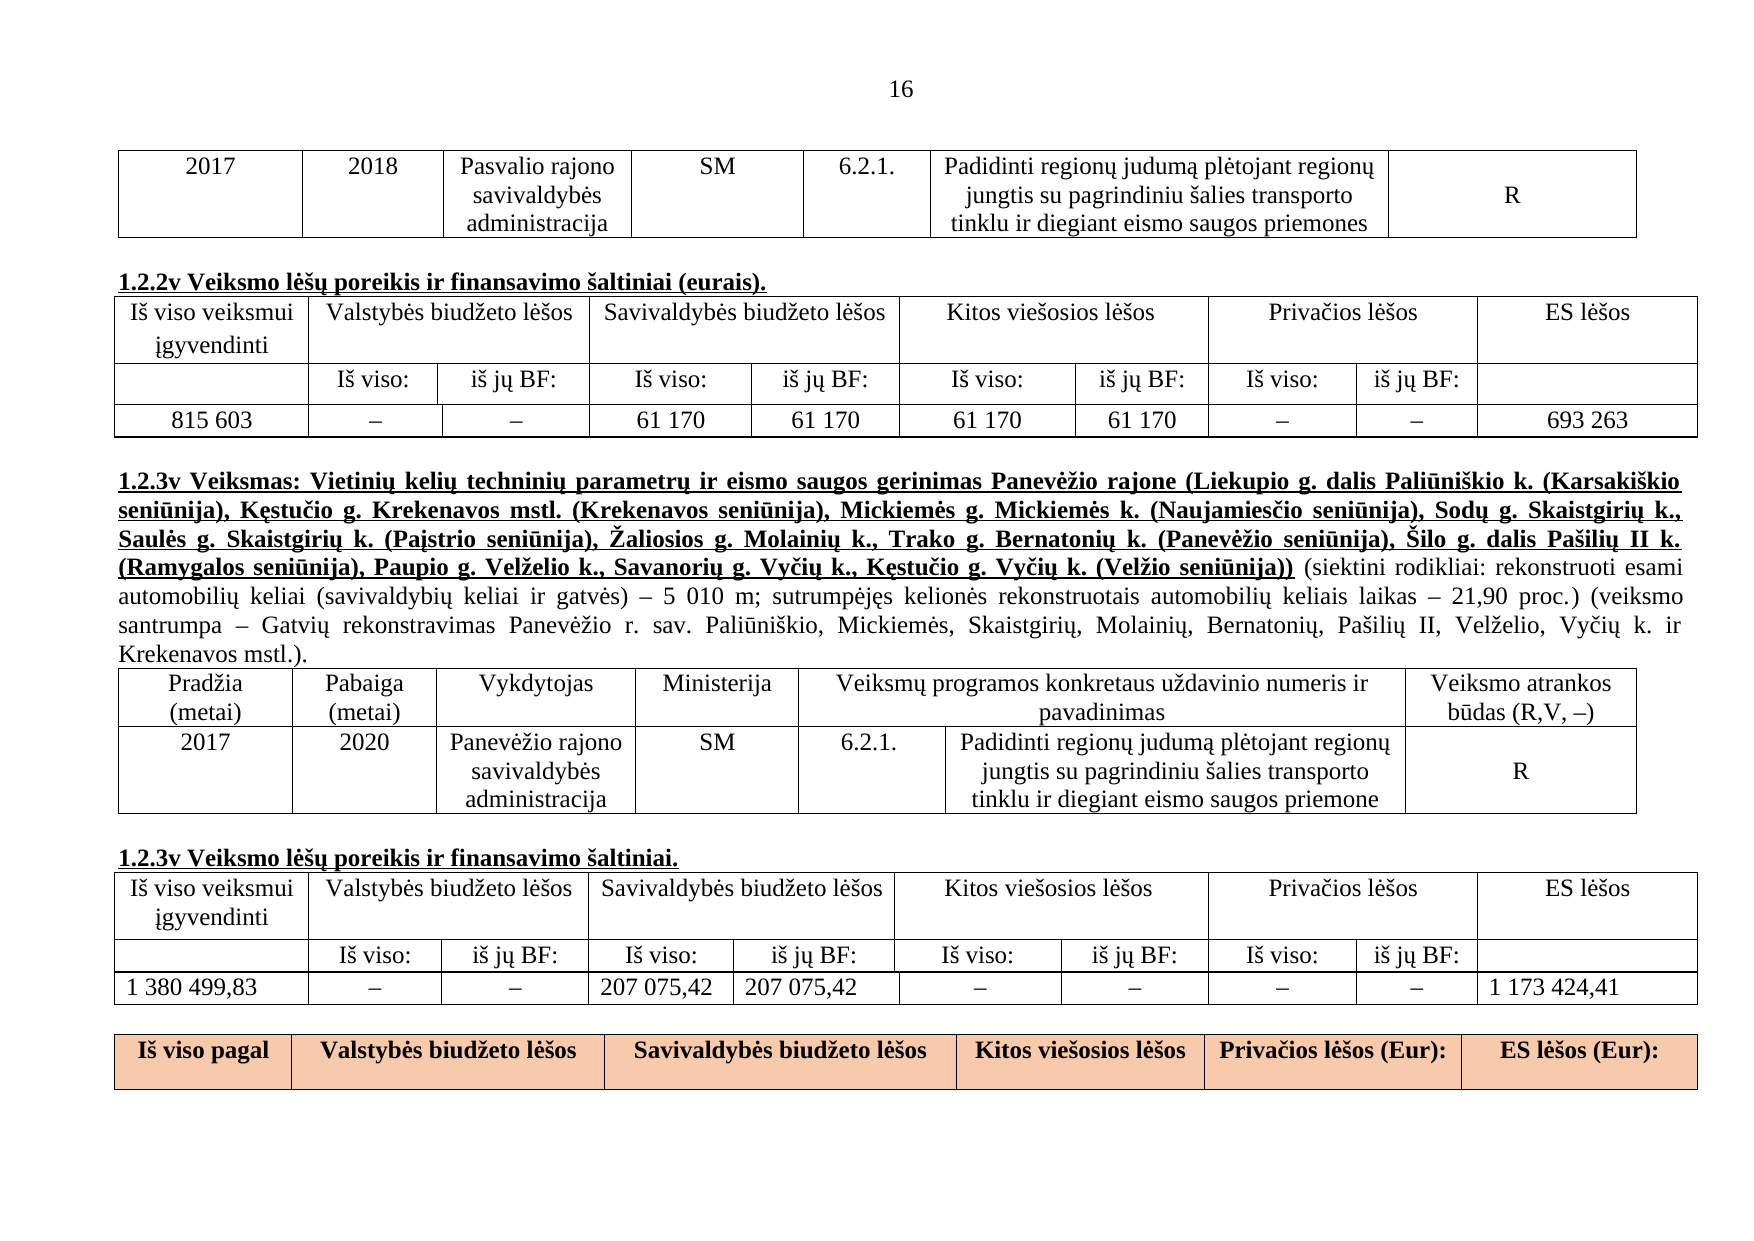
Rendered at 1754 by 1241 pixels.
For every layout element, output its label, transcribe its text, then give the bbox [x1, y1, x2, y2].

table_cell 2020 [293, 727, 436, 813]
table_header Kitos viešosios lėšos [957, 1035, 1204, 1089]
table_header Privačios lėšos [1209, 873, 1477, 939]
table_cell 61 170 [1076, 405, 1208, 436]
table_cell iš jų BF: [1357, 940, 1477, 971]
table_cell – [1062, 973, 1208, 1004]
table_cell 61 170 [900, 405, 1075, 436]
table_cell [1478, 940, 1697, 971]
table_cell iš jų BF: [752, 364, 899, 404]
table_cell Iš viso: [1209, 364, 1356, 404]
table_header ES lėšos [1478, 297, 1697, 363]
text 1.2.2v Veiksmo lėšų poreikis ir finansavimo šaltiniai (eurais). [118, 267, 1683, 296]
table_cell Iš viso: [590, 364, 751, 404]
table_cell SM [632, 151, 803, 237]
table_cell 693 263 [1478, 405, 1697, 436]
table_cell [1478, 364, 1697, 404]
table_header Vykdytojas [437, 669, 635, 726]
table_header Valstybės biudžeto lėšos [309, 297, 589, 363]
table_cell 6.2.1. [804, 151, 930, 237]
table_cell 61 170 [752, 405, 899, 436]
table_cell 207 075,42 [589, 973, 733, 1004]
table_cell 207 075,42 [734, 973, 899, 1004]
table_cell iš jų BF: [1076, 364, 1208, 404]
table_cell iš jų BF: [438, 364, 589, 404]
table_header Kitos viešosios lėšos [900, 297, 1208, 363]
table_cell 2017 [119, 151, 302, 237]
table_header Savivaldybės biudžeto lėšos [590, 297, 899, 363]
table_header Ministerija [636, 669, 798, 726]
table_header Kitos viešosios lėšos [895, 873, 1208, 939]
table_cell 6.2.1. [799, 727, 945, 813]
table_cell R [1406, 727, 1636, 813]
table_cell – [1209, 405, 1356, 436]
table_cell Iš viso: [589, 940, 733, 971]
table_header Savivaldybės biudžeto lėšos [589, 873, 894, 939]
table_cell Iš viso: [309, 940, 441, 971]
table_cell R [1389, 151, 1636, 237]
table_header ES lėšos (Eur): [1462, 1035, 1697, 1089]
table_cell Iš viso: [895, 940, 1061, 971]
table_cell Iš viso: [900, 364, 1075, 404]
text 1.2.3v Veiksmas: Vietinių kelių techninių parametrų ir eismo saugos gerinimas Panevėžio rajone (Liekupio g. dalis Paliūniškio k. (Karsakiškio seniūnija), Kęstučio g. Krekenavos mstl. (Krekenavos seniūnija), Mickiemės g. Mickiemės k. (Naujamiesčio seniūnija), Sodų g. Skaistgirių k., [118, 466, 1683, 520]
table_header Privačios lėšos (Eur): [1205, 1035, 1461, 1089]
table_header ES lėšos [1478, 873, 1697, 939]
table_header Iš viso veiksmui įgyvendinti [115, 873, 308, 939]
table_cell 2017 [119, 727, 292, 813]
table_header Iš viso pagal [115, 1035, 291, 1089]
text 1.2.3v Veiksmo lėšų poreikis ir finansavimo šaltiniai. [118, 843, 1683, 872]
table_cell Padidinti regionų judumą plėtojant regionų jungtis su pagrindiniu šalies transporto tinklu ir diegiant eismo saugos priemone [946, 727, 1405, 813]
table_header Valstybės biudžeto lėšos [309, 873, 588, 939]
table_cell – [1357, 405, 1477, 436]
table_cell SM [636, 727, 798, 813]
table_cell 1 173 424,41 [1478, 973, 1697, 1004]
table_cell – [442, 973, 588, 1004]
table_header Veiksmo atrankos būdas (R,V, –) [1406, 669, 1636, 726]
table_header Pradžia (metai) [119, 669, 292, 726]
table_header Pabaiga (metai) [293, 669, 436, 726]
table_cell iš jų BF: [1357, 364, 1477, 404]
table_header Iš viso veiksmui įgyvendinti [115, 297, 308, 363]
table_cell Pasvalio rajono savivaldybės administracija [444, 151, 631, 237]
table_cell 2018 [303, 151, 443, 237]
table_header Privačios lėšos [1209, 297, 1477, 363]
table_cell – [443, 405, 589, 436]
table_cell Iš viso: [309, 364, 437, 404]
table_cell – [1357, 973, 1477, 1004]
table_cell Padidinti regionų judumą plėtojant regionų jungtis su pagrindiniu šalies transporto tinklu ir diegiant eismo saugos priemones [931, 151, 1388, 237]
table_cell 61 170 [590, 405, 751, 436]
table_header Valstybės biudžeto lėšos [292, 1035, 604, 1089]
table_cell 815 603 [115, 405, 308, 436]
table_cell Iš viso: [1209, 940, 1356, 971]
table_cell – [900, 973, 1061, 1004]
table_header Veiksmų programos konkretaus uždavinio numeris ir pavadinimas [799, 669, 1405, 726]
table_cell – [1209, 973, 1356, 1004]
table_cell – [309, 405, 442, 436]
text Saulės g. Skaistgirių k. (Paįstrio seniūnija), Žaliosios g. Molainių k., Trako g. Bernatonių k. (Panevėžio seniūnija), Šilo g. dalis Pašilių II k. (Ramygalos seniūnija), Paupio g. Velželio k., Savanorių g. Vyčių k., Kęstučio g. Vyčių k. (Velžio seniūnija)) (siektini rodikliai: rekonstruoti esami automobilių keliai (savivaldybių keliai ir gatvės) – 5 010 m; sutrumpėjęs kelionės rekonstruotais automobilių keliais laikas – 21,90 proc.) (veiksmo santrumpa – Gatvių rekonstravimas Panevėžio r. sav. Paliūniškio, Mickiemės, Skaistgirių, Molainių, Bernatonių, Pašilių II, Velželio, Vyčių k. ir Krekenavos mstl.). [118, 521, 1683, 667]
table_cell 1 380 499,83 [115, 973, 308, 1004]
table_cell [115, 940, 308, 971]
table_cell iš jų BF: [734, 940, 894, 971]
table_cell Panevėžio rajono savivaldybės administracija [437, 727, 635, 813]
table_cell – [309, 973, 441, 1004]
table_cell [115, 364, 308, 404]
table_cell iš jų BF: [442, 940, 588, 971]
table_cell iš jų BF: [1062, 940, 1208, 971]
table_header Savivaldybės biudžeto lėšos [605, 1035, 956, 1089]
